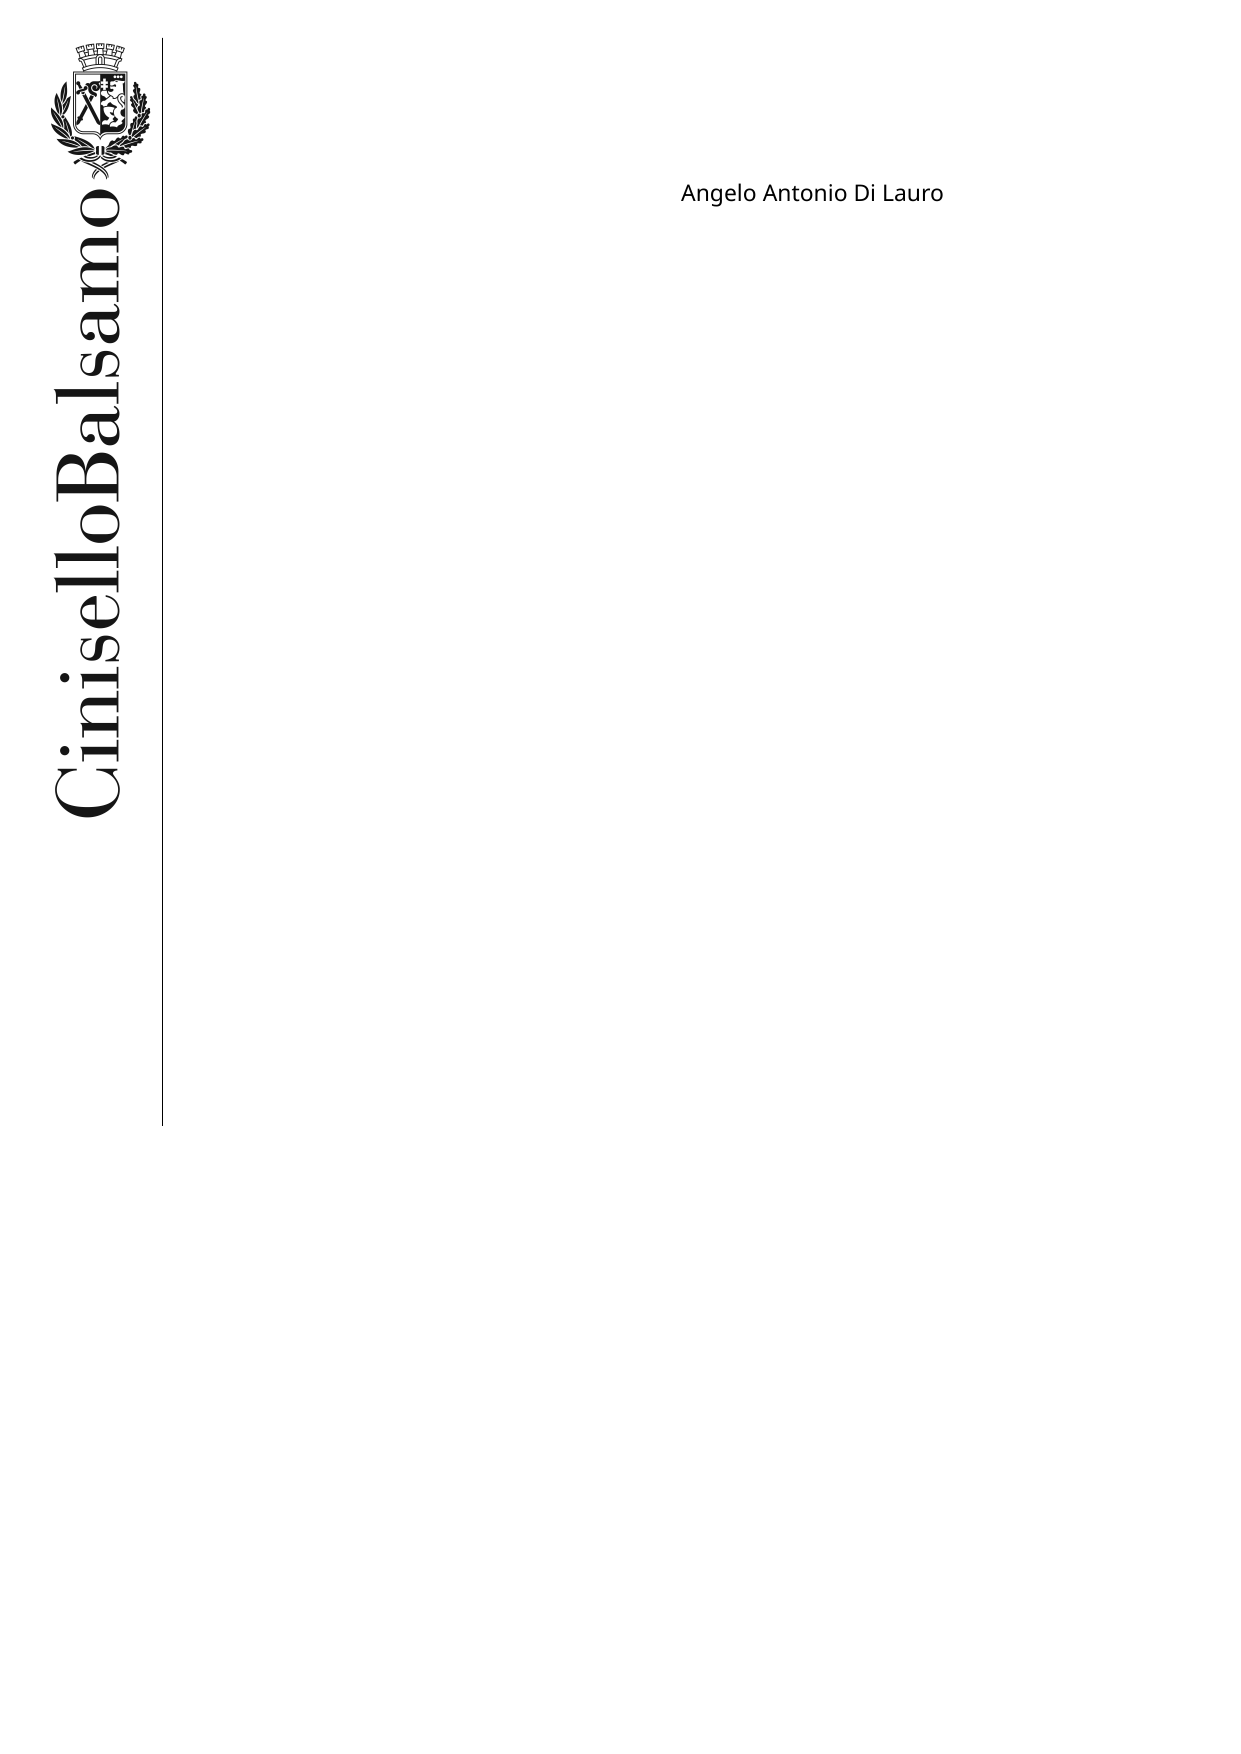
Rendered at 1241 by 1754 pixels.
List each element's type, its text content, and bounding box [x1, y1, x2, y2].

picture [46, 38, 151, 822]
text Angelo Antonio Di Lauro [270, 177, 1122, 208]
